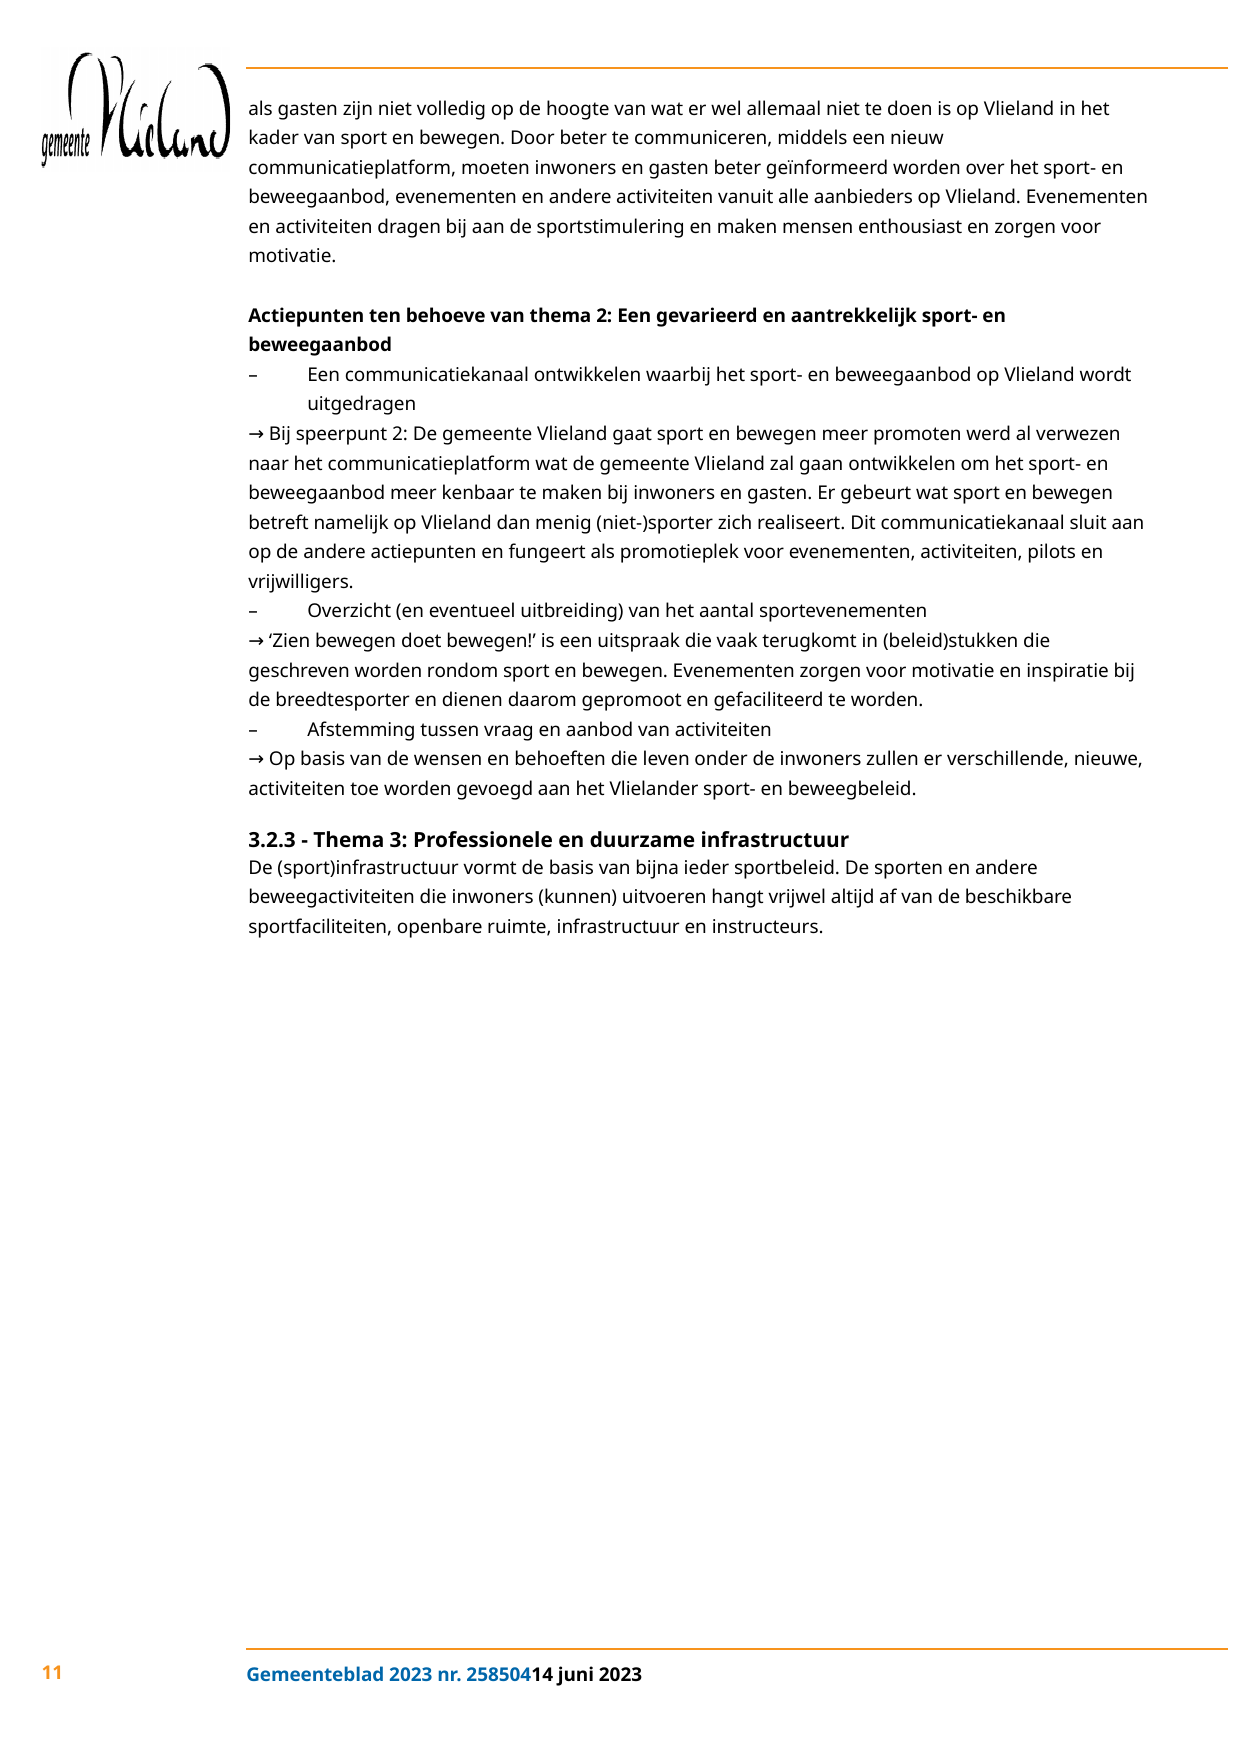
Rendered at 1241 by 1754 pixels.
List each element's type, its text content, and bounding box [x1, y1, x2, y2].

text → ‘Zien bewegen doet bewegen!’ is een uitspraak die vaak terugkomt in (beleid)stukken die geschreven worden rondom sport en bewegen. Evenementen zorgen voor motivatie en inspiratie bij de breedtesporter en dienen daarom gepromoot en gefaciliteerd te worden. [248, 627, 1152, 712]
list Een communicatiekanaal ontwikkelen waarbij het sport- en beweegaanbod op Vlieland wordt uitgedragen [248, 361, 1152, 416]
text De (sport)infrastructuur vormt de basis van bijna ieder sportbeleid. De sporten en andere beweegactiviteiten die inwoners (kunnen) uitvoeren hangt vrijwel altijd af van de beschikbare sportfaciliteiten, openbare ruimte, infrastructuur en instructeurs. [248, 854, 1152, 939]
text Actiepunten ten behoeve van thema 2: Een gevarieerd en aantrekkelijk sport- en beweegaanbod [248, 302, 1152, 357]
list Overzicht (en eventueel uitbreiding) van het aantal sportevenementen [248, 598, 1152, 623]
picture [41, 47, 231, 172]
text als gasten zijn niet volledig op de hoogte van wat er wel allemaal niet te doen is op Vlieland in het kader van sport en bewegen. Door beter te communiceren, middels een nieuw communicatieplatform, moeten inwoners en gasten beter geïnformeerd worden over het sport- en beweegaanbod, evenementen en andere activiteiten vanuit alle aanbieders op Vlieland. Evenementen en activiteiten dragen bij aan de sportstimulering en maken mensen enthousiast en zorgen voor motivatie. [248, 95, 1152, 268]
text 3.2.3 - Thema 3: Professionele en duurzame infrastructuur [248, 826, 1152, 854]
text → Op basis van de wensen en behoeften die leven onder de inwoners zullen er verschillende, nieuwe, activiteiten toe worden gevoegd aan het Vlielander sport- en beweegbeleid. [248, 746, 1152, 801]
text → Bij speerpunt 2: De gemeente Vlieland gaat sport en bewegen meer promoten werd al verwezen naar het communicatieplatform wat de gemeente Vlieland zal gaan ontwikkelen om het sport- en beweegaanbod meer kenbaar te maken bij inwoners en gasten. Er gebeurt wat sport en bewegen betreft namelijk op Vlieland dan menig (niet-)sporter zich realiseert. Dit communicatiekanaal sluit aan op de andere actiepunten en fungeert als promotieplek voor evenementen, activiteiten, pilots en vrijwilligers. [248, 420, 1152, 594]
list Afstemming tussen vraag en aanbod van activiteiten [248, 716, 1152, 742]
